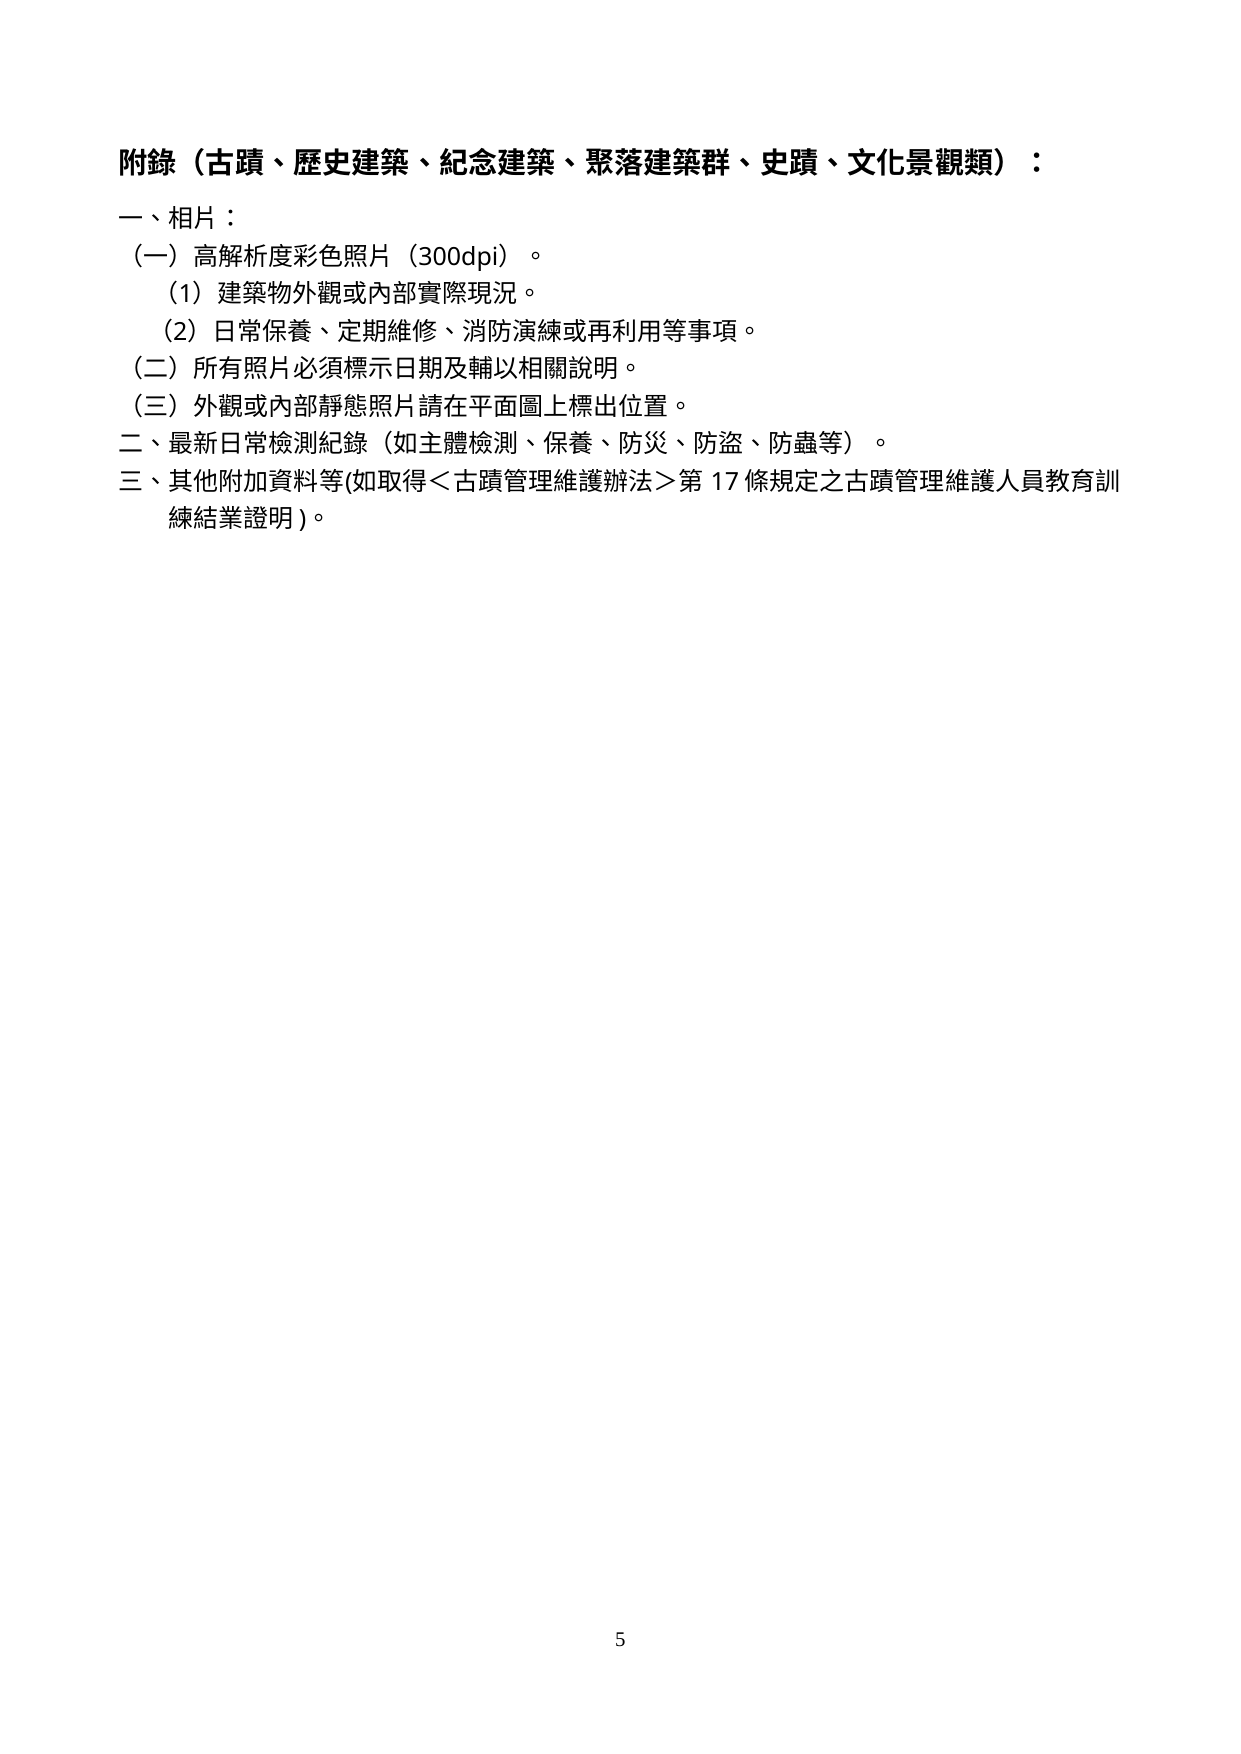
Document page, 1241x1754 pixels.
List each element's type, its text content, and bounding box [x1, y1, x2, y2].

text 附錄（古蹟、歷史建築、紀念建築、聚落建築群、史蹟、文化景觀類）： [118, 123, 1122, 198]
text （1）建築物外觀或內部實際現況。 [103, 273, 1122, 310]
text 一、相片： [118, 198, 1122, 235]
text （一）高解析度彩色照片（300dpi）。 [118, 235, 1122, 273]
text （三）外觀或內部靜態照片請在平面圖上標出位置。 [118, 385, 1122, 423]
text 二、最新日常檢測紀錄（如主體檢測、保養、防災、防盜、防蟲等）。 [118, 423, 1122, 460]
text （2）日常保養、定期維修、消防演練或再利用等事項。 [148, 310, 1122, 348]
text （二）所有照片必須標示日期及輔以相關說明。 [118, 348, 1122, 385]
text 三、其他附加資料等(如取得＜古蹟管理維護辦法＞第17條規定之古蹟管理維護人員教育訓練結業證明 )。 [118, 460, 1122, 535]
